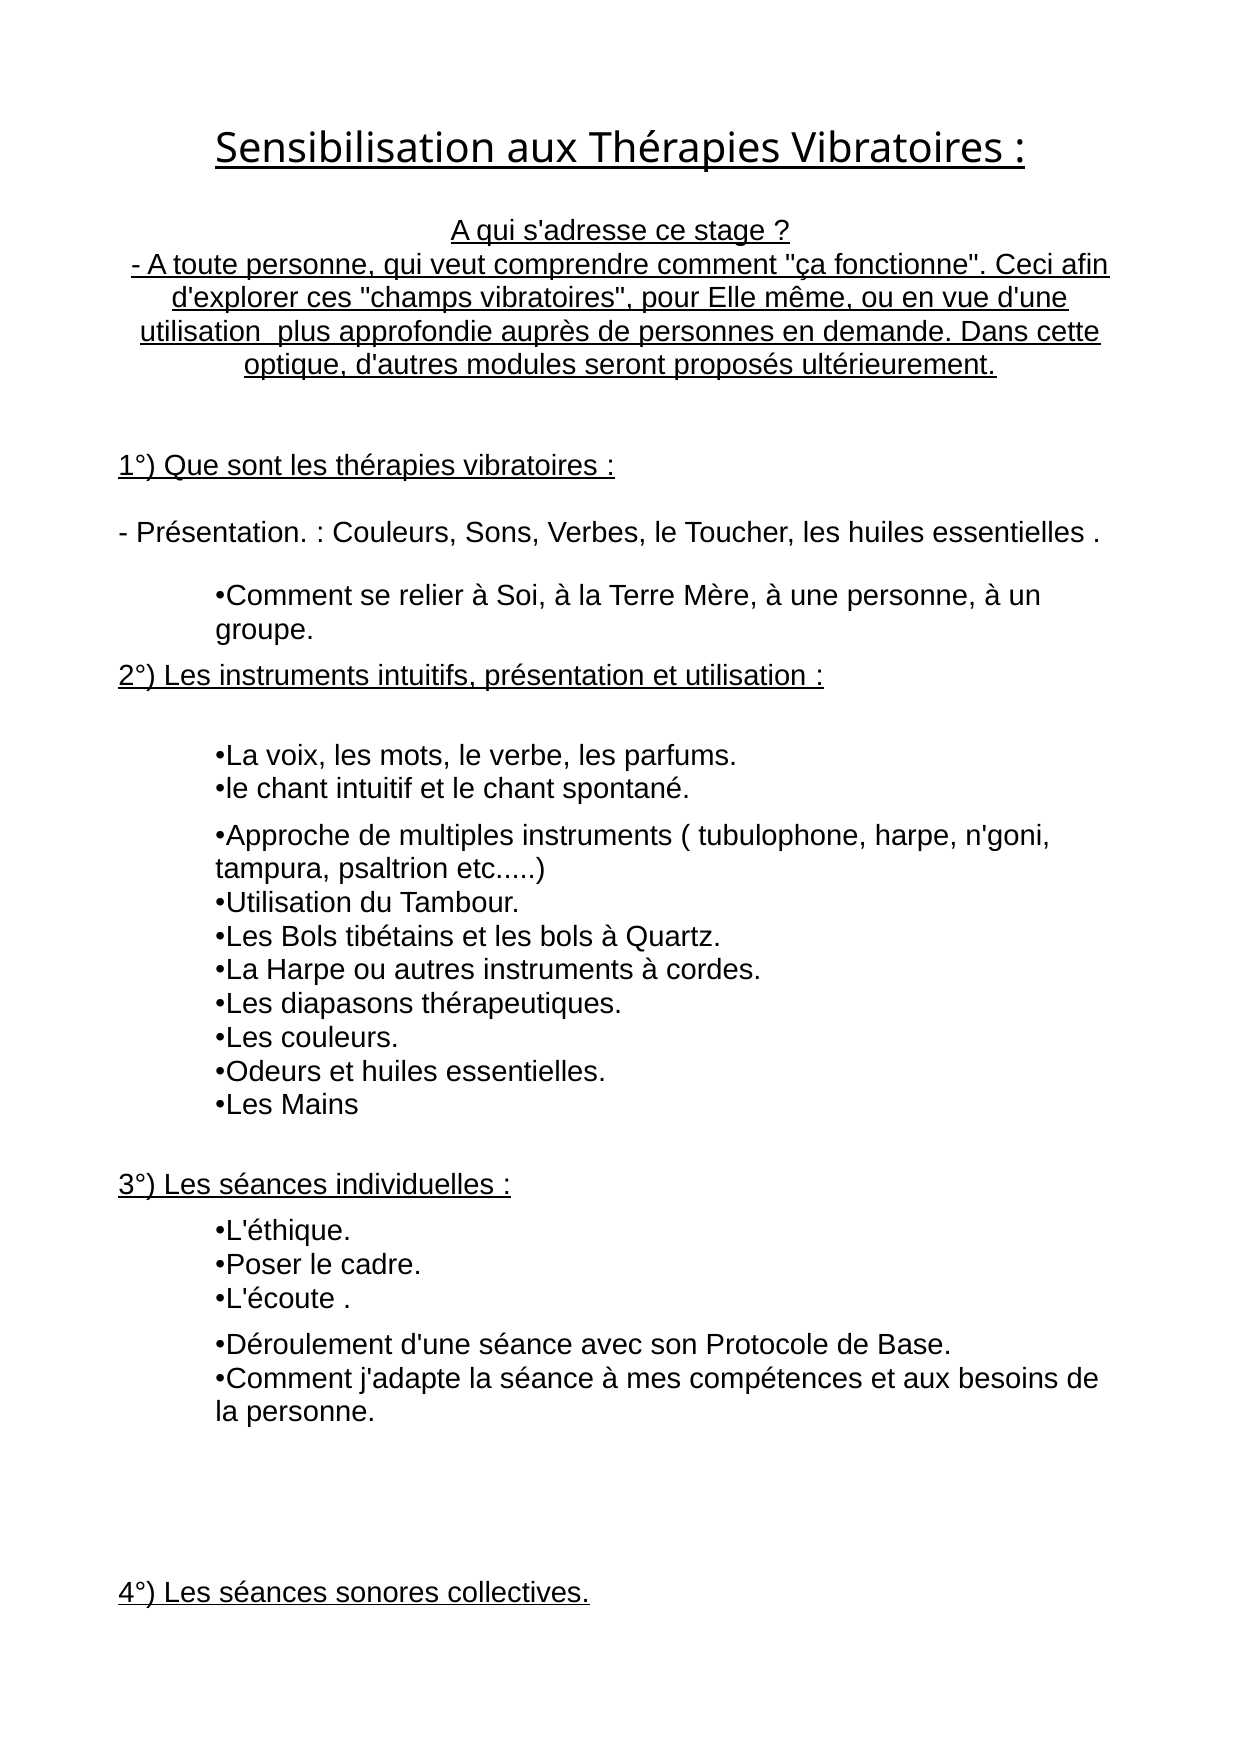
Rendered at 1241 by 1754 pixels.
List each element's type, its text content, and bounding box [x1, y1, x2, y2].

list Approche de multiples instruments ( tubulophone, harpe, n'goni, tampura, psaltrion etc.....) [142, 817, 1122, 885]
list Comment se relier à Soi, à la Terre Mère, à une personne, à un groupe. [142, 578, 1122, 645]
list La Harpe ou autres instruments à cordes. [142, 952, 1122, 986]
text 3°) Les séances individuelles : [118, 1167, 1122, 1201]
list Comment j'adapte la séance à mes compétences et aux besoins de la personne. [142, 1361, 1122, 1428]
list Odeurs et huiles essentielles. [142, 1053, 1122, 1087]
text 1°) Que sont les thérapies vibratoires : [118, 448, 1122, 482]
list Déroulement d'une séance avec son Protocole de Base. [142, 1327, 1122, 1361]
list Les couleurs. [142, 1020, 1122, 1053]
list Les Mains [142, 1087, 1122, 1121]
list L'éthique. [142, 1213, 1122, 1247]
list Poser le cadre. [142, 1247, 1122, 1281]
text - Présentation. : Couleurs, Sons, Verbes, le Toucher, les huiles essentielles . [118, 515, 1122, 549]
list Les diapasons thérapeutiques. [142, 986, 1122, 1020]
text 4°) Les séances sonores collectives. [118, 1574, 1122, 1608]
list Les Bols tibétains et les bols à Quartz. [142, 918, 1122, 952]
text A qui s'adresse ce stage ? [118, 213, 1122, 247]
list L'écoute . [142, 1281, 1122, 1314]
list le chant intuitif et le chant spontané. [142, 771, 1122, 805]
text 2°) Les instruments intuitifs, présentation et utilisation : [118, 658, 1122, 691]
text - A toute personne, qui veut comprendre comment "ça fonctionne". Ceci afin d'explorer ces "champs vibratoires", pour Elle même, ou en vue d'une utilisation plus approfondie auprès de personnes en demande. Dans cette optique, d'autres modules seront proposés ultérieurement. [118, 247, 1122, 381]
text Sensibilisation aux Thérapies Vibratoires : [118, 118, 1122, 175]
list Utilisation du Tambour. [142, 885, 1122, 918]
list La voix, les mots, le verbe, les parfums. [142, 737, 1122, 771]
